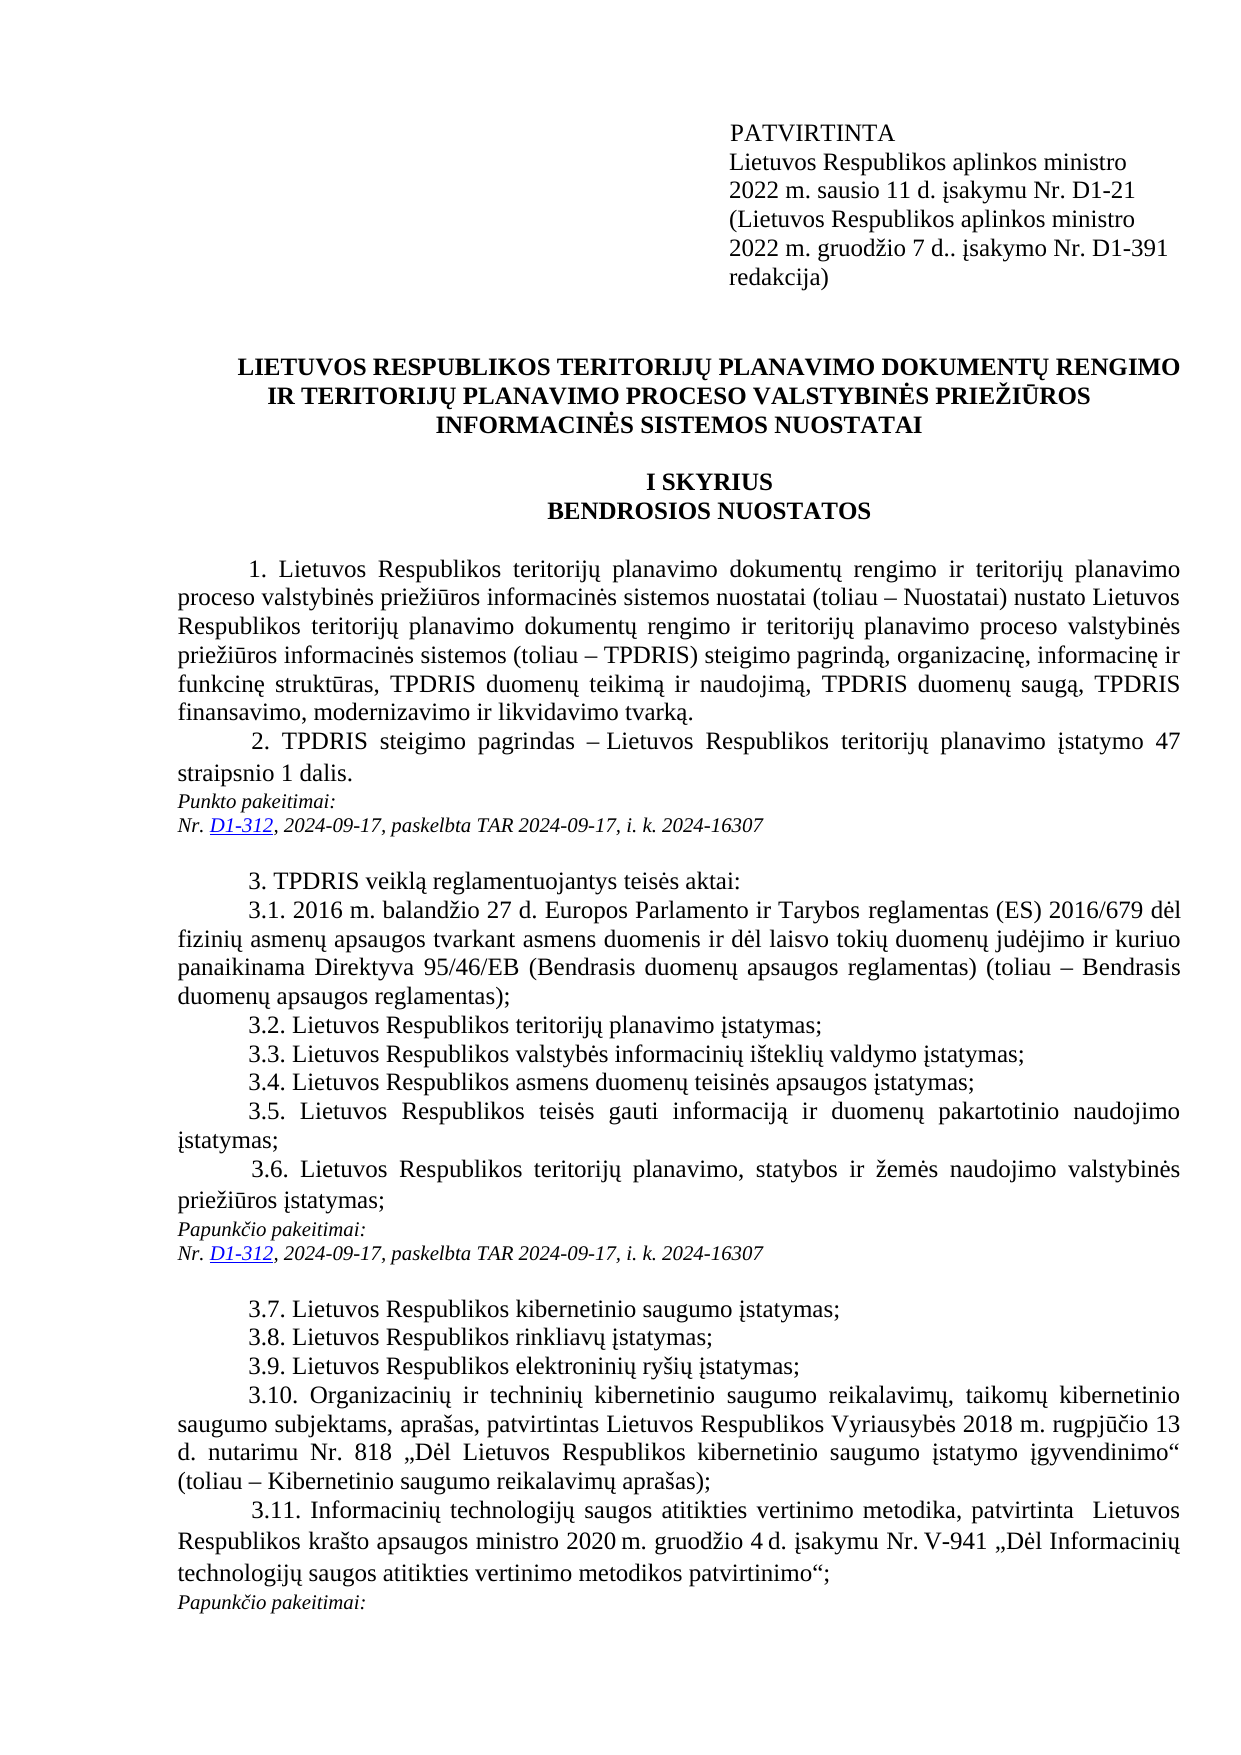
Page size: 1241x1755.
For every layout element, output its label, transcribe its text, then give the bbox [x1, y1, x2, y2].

text Lietuvos Respublikos aplinkos ministro [177, 147, 1181, 176]
text 2022 m. gruodžio 7 d.. įsakymo Nr. D1-391 [177, 233, 1181, 262]
text 1. Lietuvos Respublikos teritorijų planavimo dokumentų rengimo ir teritorijų planavimo proceso valstybinės priežiūros informacinės sistemos nuostatai (toliau – Nuostatai) nustato Lietuvos Respublikos teritorijų planavimo dokumentų rengimo ir teritorijų planavimo proceso valstybinės priežiūros informacinės sistemos (toliau – TPDRIS) steigimo pagrindą, organizacinę, informacinę ir funkcinę struktūras, TPDRIS duomenų teikimą ir naudojimą, TPDRIS duomenų saugą, TPDRIS finansavimo, modernizavimo ir likvidavimo tvarką. [177, 554, 1181, 726]
text I SKYRIUS [177, 467, 1181, 496]
text Papunkčio pakeitimai: [177, 1217, 1181, 1241]
text 3.1. 2016 m. balandžio 27 d. Europos Parlamento ir Tarybos reglamentas (ES) 2016/679 dėl fizinių asmenų apsaugos tvarkant asmens duomenis ir dėl laisvo tokių duomenų judėjimo ir kuriuo panaikinama Direktyva 95/46/EB (Bendrasis duomenų apsaugos reglamentas) (toliau – Bendrasis duomenų apsaugos reglamentas); [177, 895, 1181, 1010]
text 2. TPDRIS steigimo pagrindas – Lietuvos Respublikos teritorijų planavimo įstatymo 47 straipsnio 1 dalis. [177, 726, 1181, 786]
text 2022 m. sausio 11 d. įsakymu Nr. D1-21 [177, 176, 1181, 204]
text Punkto pakeitimai: [177, 789, 1181, 813]
text redakcija) [177, 262, 1181, 291]
text 3.7. Lietuvos Respublikos kibernetinio saugumo įstatymas; [177, 1294, 1181, 1322]
text 3.4. Lietuvos Respublikos asmens duomenų teisinės apsaugos įstatymas; [177, 1067, 1181, 1096]
text (Lietuvos Respublikos aplinkos ministro [177, 204, 1181, 233]
text 3.5. Lietuvos Respublikos teisės gauti informaciją ir duomenų pakartotinio naudojimo įstatymas; [177, 1096, 1181, 1154]
text Nr. D1-312, 2024-09-17, paskelbta TAR 2024-09-17, i. k. 2024-16307 [177, 813, 1181, 837]
text 3.3. Lietuvos Respublikos valstybės informacinių išteklių valdymo įstatymas; [177, 1039, 1181, 1067]
text BENDROSIOS NUOSTATOS [177, 496, 1181, 525]
text Nr. D1-312, 2024-09-17, paskelbta TAR 2024-09-17, i. k. 2024-16307 [177, 1241, 1181, 1265]
text 3. TPDRIS veiklą reglamentuojantys teisės aktai: [177, 866, 1181, 895]
text 3.2. Lietuvos Respublikos teritorijų planavimo įstatymas; [177, 1010, 1181, 1039]
text 3.6. Lietuvos Respublikos teritorijų planavimo, statybos ir žemės naudojimo valstybinės priežiūros įstatymas; [177, 1154, 1181, 1214]
text lietuvos respublikos teritorijų planavimo dokumentų rengimo ir teritorijų planavimo proceso valstybinės priežiūros informacinės sistemos NUOSTATAI [177, 352, 1181, 439]
text 3.9. Lietuvos Respublikos elektroninių ryšių įstatymas; [177, 1351, 1181, 1380]
text 3.8. Lietuvos Respublikos rinkliavų įstatymas; [177, 1322, 1181, 1351]
text Papunkčio pakeitimai: [177, 1589, 1181, 1614]
text 3.10. Organizacinių ir techninių kibernetinio saugumo reikalavimų, taikomų kibernetinio saugumo subjektams, aprašas, patvirtintas Lietuvos Respublikos Vyriausybės 2018 m. rugpjūčio 13 d. nutarimu Nr. 818 „Dėl Lietuvos Respublikos kibernetinio saugumo įstatymo įgyvendinimo“ (toliau – Kibernetinio saugumo reikalavimų aprašas); [177, 1380, 1181, 1495]
text PATVIRTINTA [177, 118, 1181, 147]
text 3.11. Informacinių technologijų saugos atitikties vertinimo metodika, patvirtinta Lietuvos Respublikos krašto apsaugos ministro 2020 m. gruodžio 4 d. įsakymu Nr. V-941 „Dėl Informacinių technologijų saugos atitikties vertinimo metodikos patvirtinimo“; [177, 1495, 1181, 1587]
